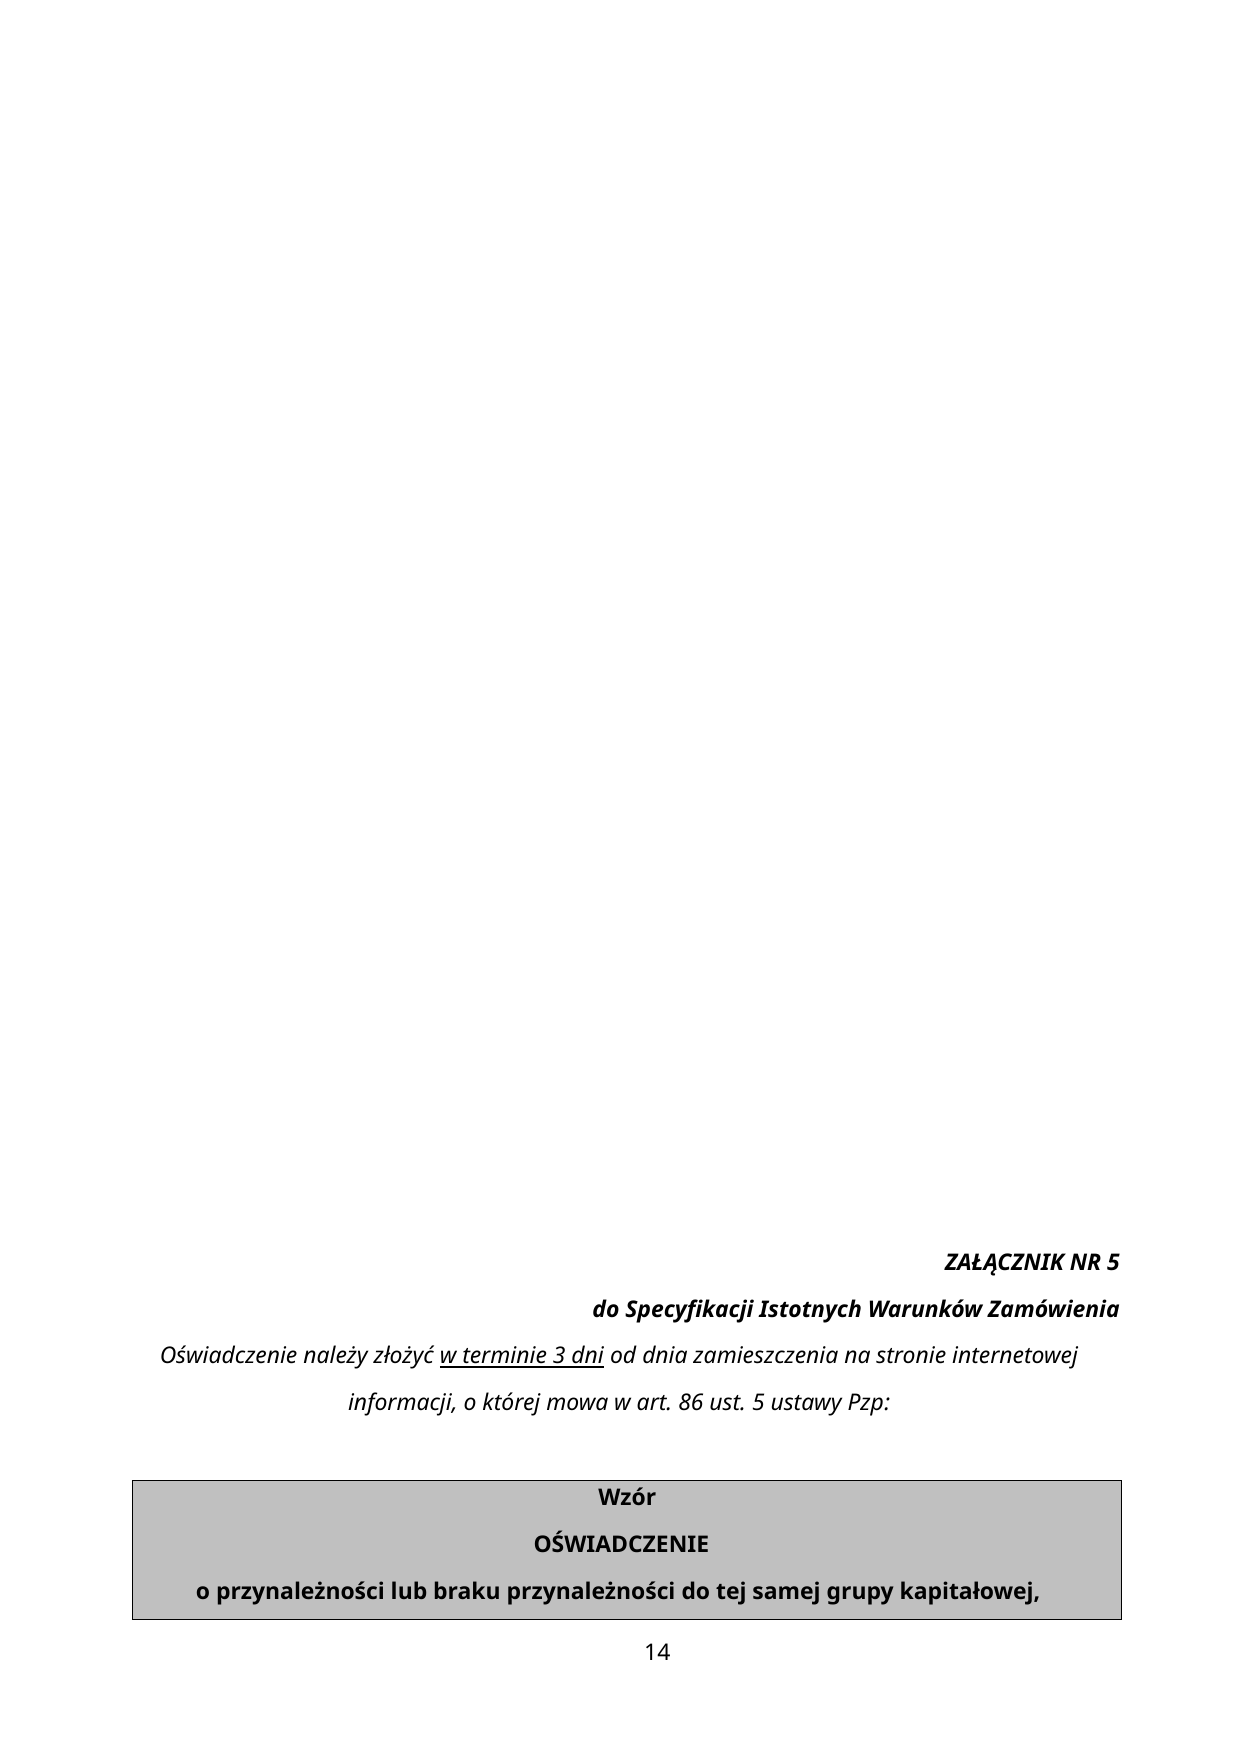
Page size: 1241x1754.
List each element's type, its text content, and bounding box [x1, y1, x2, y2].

text Oświadczenie należy złożyć w terminie 3 dni od dnia zamieszczenia na stronie internetowej informacji, o której mowa w art. 86 ust. 5 ustawy Pzp: [118, 1339, 1122, 1417]
text ZAŁĄCZNIK NR 5 [634, 1246, 1122, 1277]
table_header Wzór OŚWIADCZENIE o przynależności lub braku przynależności do tej samej grupy kapitałowej, [133, 1481, 1121, 1619]
text do Specyfikacji Istotnych Warunków Zamówienia [118, 1292, 1122, 1324]
